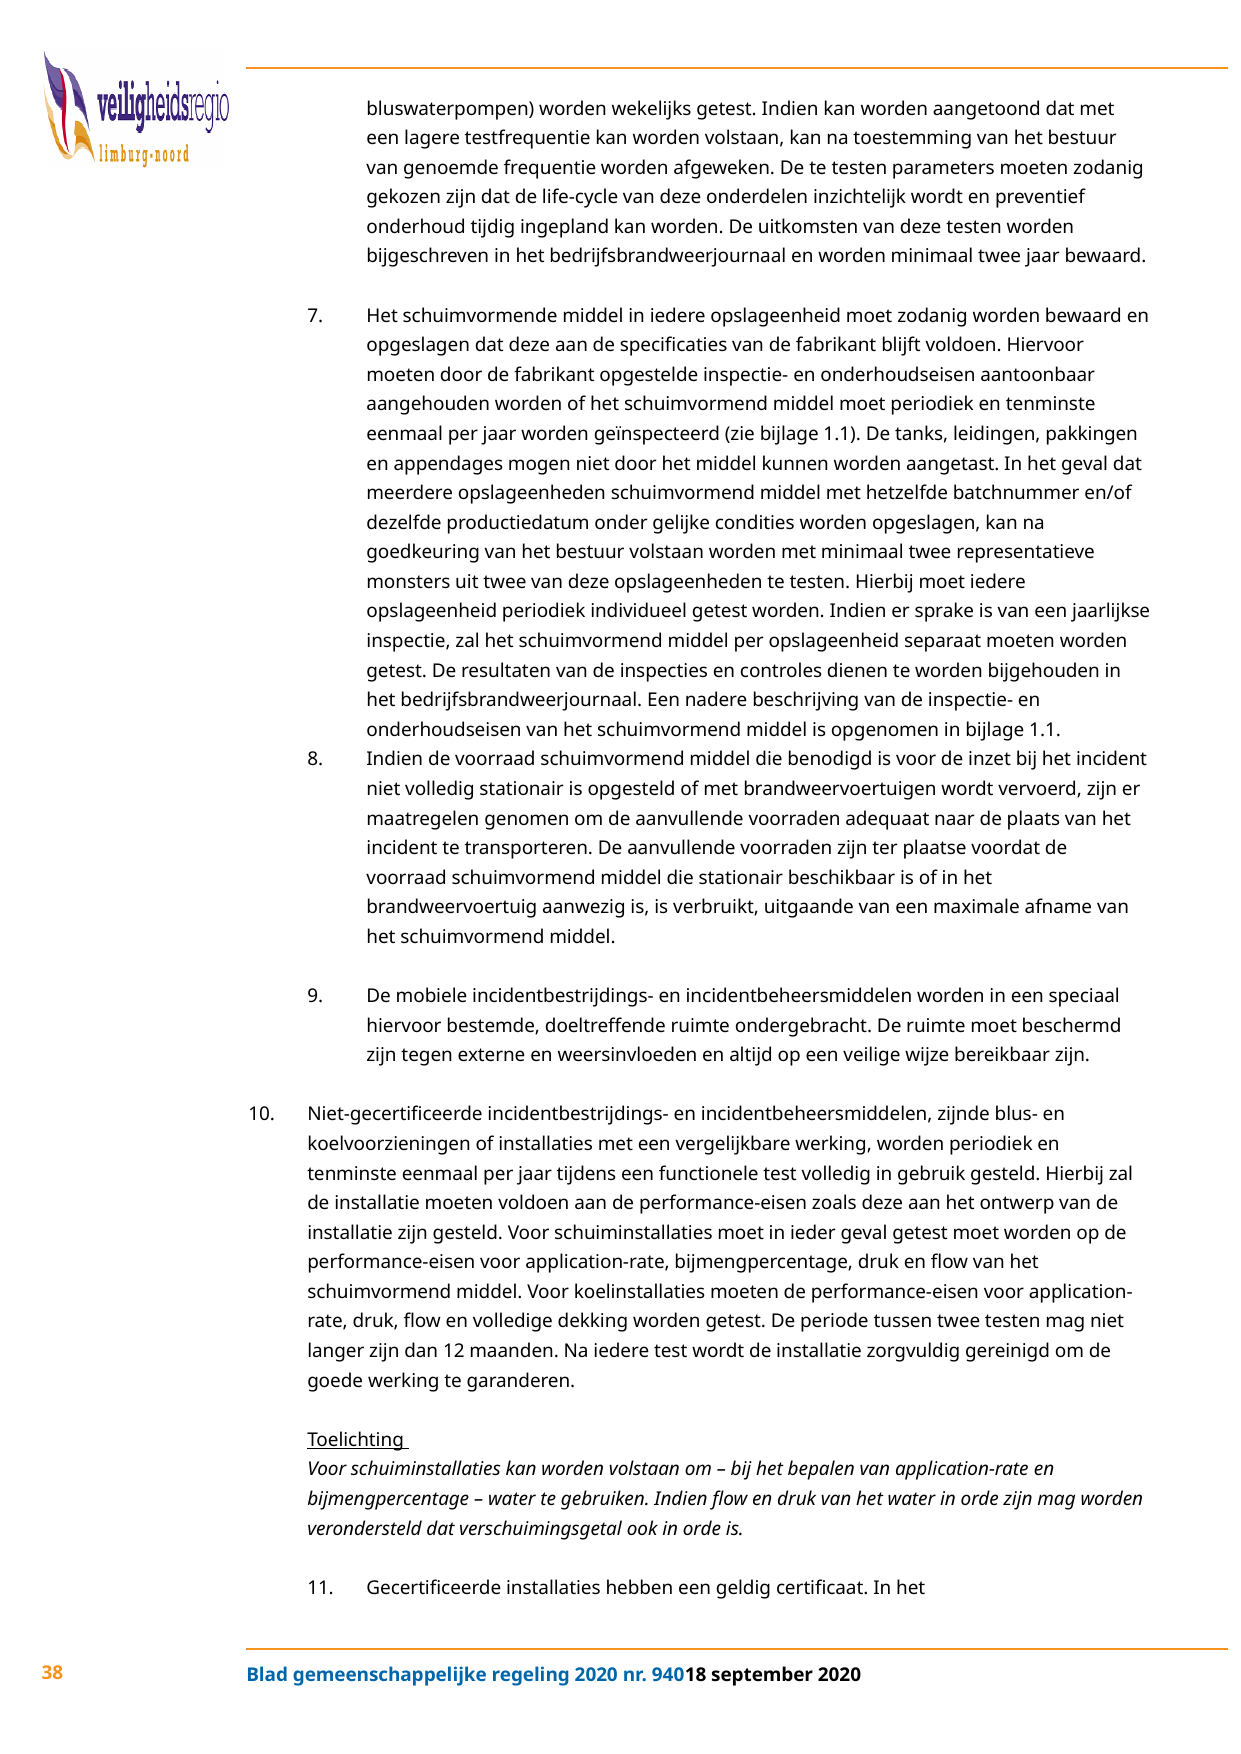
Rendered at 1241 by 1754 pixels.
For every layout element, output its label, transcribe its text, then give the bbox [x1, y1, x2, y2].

picture [41, 47, 231, 172]
list De mobiele incidentbestrijdings- en incidentbeheersmiddelen worden in een speciaal hiervoor bestemde, doeltreffende ruimte ondergebracht. De ruimte moet beschermd zijn tegen externe en weersinvloeden en altijd op een veilige wijze bereikbaar zijn. [307, 982, 1152, 1067]
list Niet-gecertificeerde incidentbestrijdings- en incidentbeheersmiddelen, zijnde blus- en koelvoorzieningen of installaties met een vergelijkbare werking, worden periodiek en tenminste eenmaal per jaar tijdens een functionele test volledig in gebruik gesteld. Hierbij zal de installatie moeten voldoen aan de performance-eisen zoals deze aan het ontwerp van de installatie zijn gesteld. Voor schuiminstallaties moet in ieder geval getest moet worden op de performance-eisen voor application-rate, bijmengpercentage, druk en flow van het schuimvormend middel. Voor koelinstallaties moeten de performance-eisen voor application-rate, druk, flow en volledige dekking worden getest. De periode tussen twee testen mag niet langer zijn dan 12 maanden. Na iedere test wordt de installatie zorgvuldig gereinigd om de goede werking te garanderen. [248, 1101, 1152, 1393]
list Indien de voorraad schuimvormend middel die benodigd is voor de inzet bij het incident niet volledig stationair is opgesteld of met brandweervoertuigen wordt vervoerd, zijn er maatregelen genomen om de aanvullende voorraden adequaat naar de plaats van het incident te transporteren. De aanvullende voorraden zijn ter plaatse voordat de voorraad schuimvormend middel die stationair beschikbaar is of in het brandweervoertuig aanwezig is, is verbruikt, uitgaande van een maximale afname van het schuimvormend middel. [307, 746, 1152, 949]
list Voor schuiminstallaties kan worden volstaan om – bij het bepalen van application-rate en bijmengpercentage – water te gebruiken. Indien flow en druk van het water in orde zijn mag worden verondersteld dat verschuimingsgetal ook in orde is. [248, 1456, 1152, 1541]
list Het schuimvormende middel in iedere opslageenheid moet zodanig worden bewaard en opgeslagen dat deze aan de specificaties van de fabrikant blijft voldoen. Hiervoor moeten door de fabrikant opgestelde inspectie- en onderhoudseisen aantoonbaar aangehouden worden of het schuimvormend middel moet periodiek en tenminste eenmaal per jaar worden geïnspecteerd (zie bijlage 1.1). De tanks, leidingen, pakkingen en appendages mogen niet door het middel kunnen worden aangetast. In het geval dat meerdere opslageenheden schuimvormend middel met hetzelfde batchnummer en/of dezelfde productiedatum onder gelijke condities worden opgeslagen, kan na goedkeuring van het bestuur volstaan worden met minimaal twee representatieve monsters uit twee van deze opslageenheden te testen. Hierbij moet iedere opslageenheid periodiek individueel getest worden. Indien er sprake is van een jaarlijkse inspectie, zal het schuimvormend middel per opslageenheid separaat moeten worden getest. De resultaten van de inspecties en controles dienen te worden bijgehouden in het bedrijfsbrandweerjournaal. Een nadere beschrijving van de inspectie- en onderhoudseisen van het schuimvormend middel is opgenomen in bijlage 1.1. [307, 302, 1152, 742]
list Toelichting [248, 1426, 1152, 1452]
list Gecertificeerde installaties hebben een geldig certificaat. In het [307, 1574, 1152, 1600]
list bluswaterpompen) worden wekelijks getest. Indien kan worden aangetoond dat met een lagere testfrequentie kan worden volstaan, kan na toestemming van het bestuur van genoemde frequentie worden afgeweken. De te testen parameters moeten zodanig gekozen zijn dat de life-cycle van deze onderdelen inzichtelijk wordt en preventief onderhoud tijdig ingepland kan worden. De uitkomsten van deze testen worden bijgeschreven in het bedrijfsbrandweerjournaal en worden minimaal twee jaar bewaard. [307, 95, 1152, 268]
